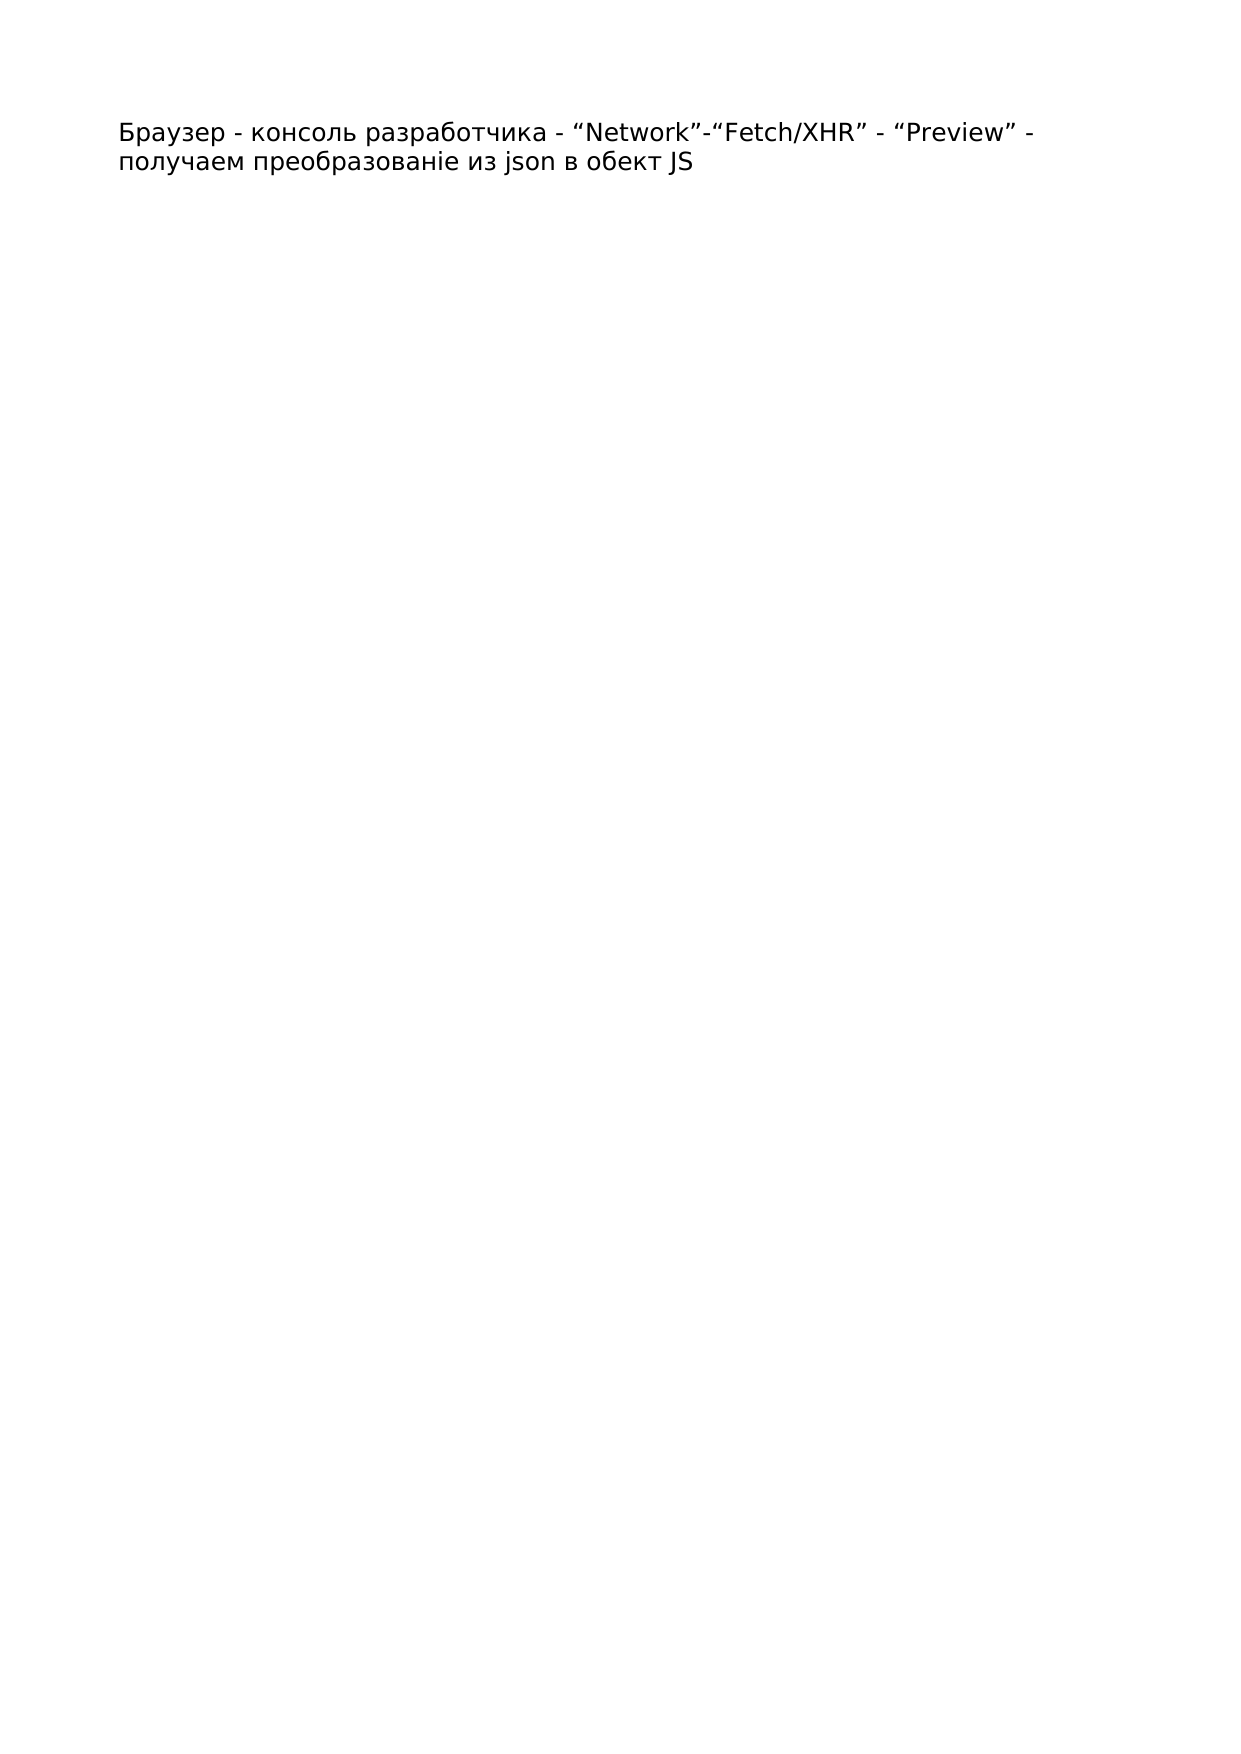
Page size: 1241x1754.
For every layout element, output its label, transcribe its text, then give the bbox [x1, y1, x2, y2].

text Браузер - консоль разработчика - “Network”-“Fetch/XHR” - “Preview” - получаем преобразованіе из json в обект JS [118, 118, 1122, 176]
